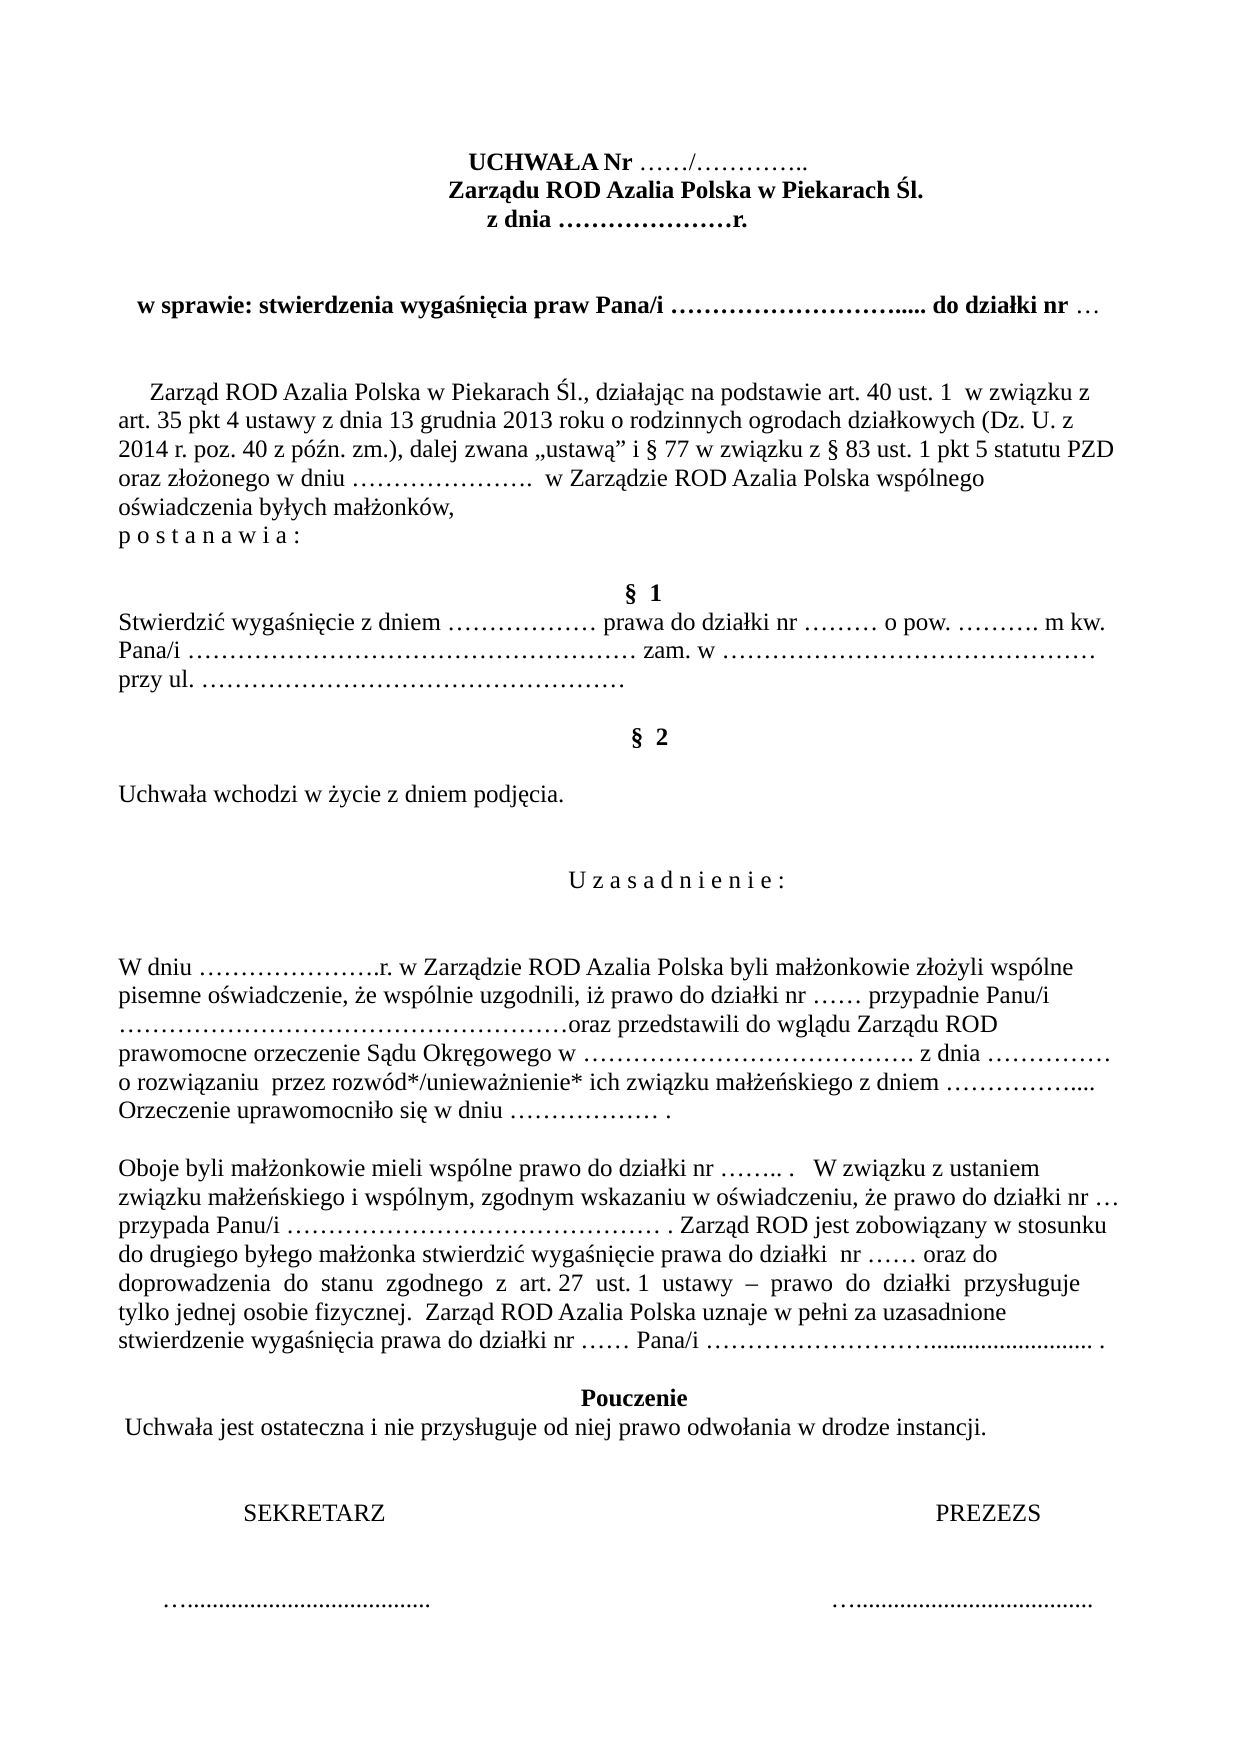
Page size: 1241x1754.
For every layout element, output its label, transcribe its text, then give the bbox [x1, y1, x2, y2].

text w sprawie: stwierdzenia wygaśnięcia praw Pana/i ………………………..... do działki nr … [118, 291, 1122, 319]
text Zarząd ROD Azalia Polska w Piekarach Śl., działając na podstawie art. 40 ust. 1 w związku z art. 35 pkt 4 ustawy z dnia 13 grudnia 2013 roku o rodzinnych ogrodach działkowych (Dz. U. z 2014 r. poz. 40 z późn. zm.), dalej zwana „ustawą” i § 77 w związku z § 83 ust. 1 pkt 5 statutu PZD oraz złożonego w dniu …………………. w Zarządzie ROD Azalia Polska wspólnego oświadczenia byłych małżonków, p o s t a n a w i a : [118, 377, 1122, 549]
text U z a s a d n i e n i e : [118, 866, 1122, 894]
text § 2 [118, 722, 1122, 751]
text § 1 [118, 578, 1122, 607]
text …....................................... …...................................... [118, 1584, 1122, 1613]
text Pouczenie [118, 1383, 1122, 1412]
text Stwierdzić wygaśnięcie z dniem ……………… prawa do działki nr ……… o pow. ………. m kw. Pana/i ……………………………………………… zam. w ……………………………………… przy ul. …………………………………………… [118, 607, 1122, 693]
text Uchwała wchodzi w życie z dniem podjęcia. [118, 779, 1122, 808]
text SEKRETARZ PREZEZS [118, 1498, 1122, 1527]
text W dniu ………………….r. w Zarządzie ROD Azalia Polska byli małżonkowie złożyli wspólne pisemne oświadczenie, że wspólnie uzgodnili, iż prawo do działki nr …… przypadnie Panu/i ………………………………………………oraz przedstawili do wglądu Zarządu ROD prawomocne orzeczenie Sądu Okręgowego w …………………………………. z dnia …………… o rozwiązaniu przez rozwód*/unieważnienie* ich związku małżeńskiego z dniem …………….... Orzeczenie uprawomocniło się w dniu ……………… . [118, 952, 1122, 1124]
text Zarządu ROD Azalia Polska w Piekarach Śl. z dnia …………………r. [118, 176, 1122, 233]
text Oboje byli małżonkowie mieli wspólne prawo do działki nr …….. . W związku z ustaniem związku małżeńskiego i wspólnym, zgodnym wskazaniu w oświadczeniu, że prawo do działki nr … przypada Panu/i ……………………………………… . Zarząd ROD jest zobowiązany w stosunku do drugiego byłego małżonka stwierdzić wygaśnięcie prawa do działki nr …… oraz do doprowadzenia do stanu zgodnego z art. 27 ust. 1 ustawy – prawo do działki przysługuje tylko jednej osobie fizycznej. Zarząd ROD Azalia Polska uznaje w pełni za uzasadnione stwierdzenie wygaśnięcia prawa do działki nr …… Pana/i ……………………….......................... . [118, 1153, 1122, 1354]
text UCHWAŁA Nr ……/………….. [118, 147, 1122, 176]
text Uchwała jest ostateczna i nie przysługuje od niej prawo odwołania w drodze instancji. [118, 1412, 1122, 1441]
